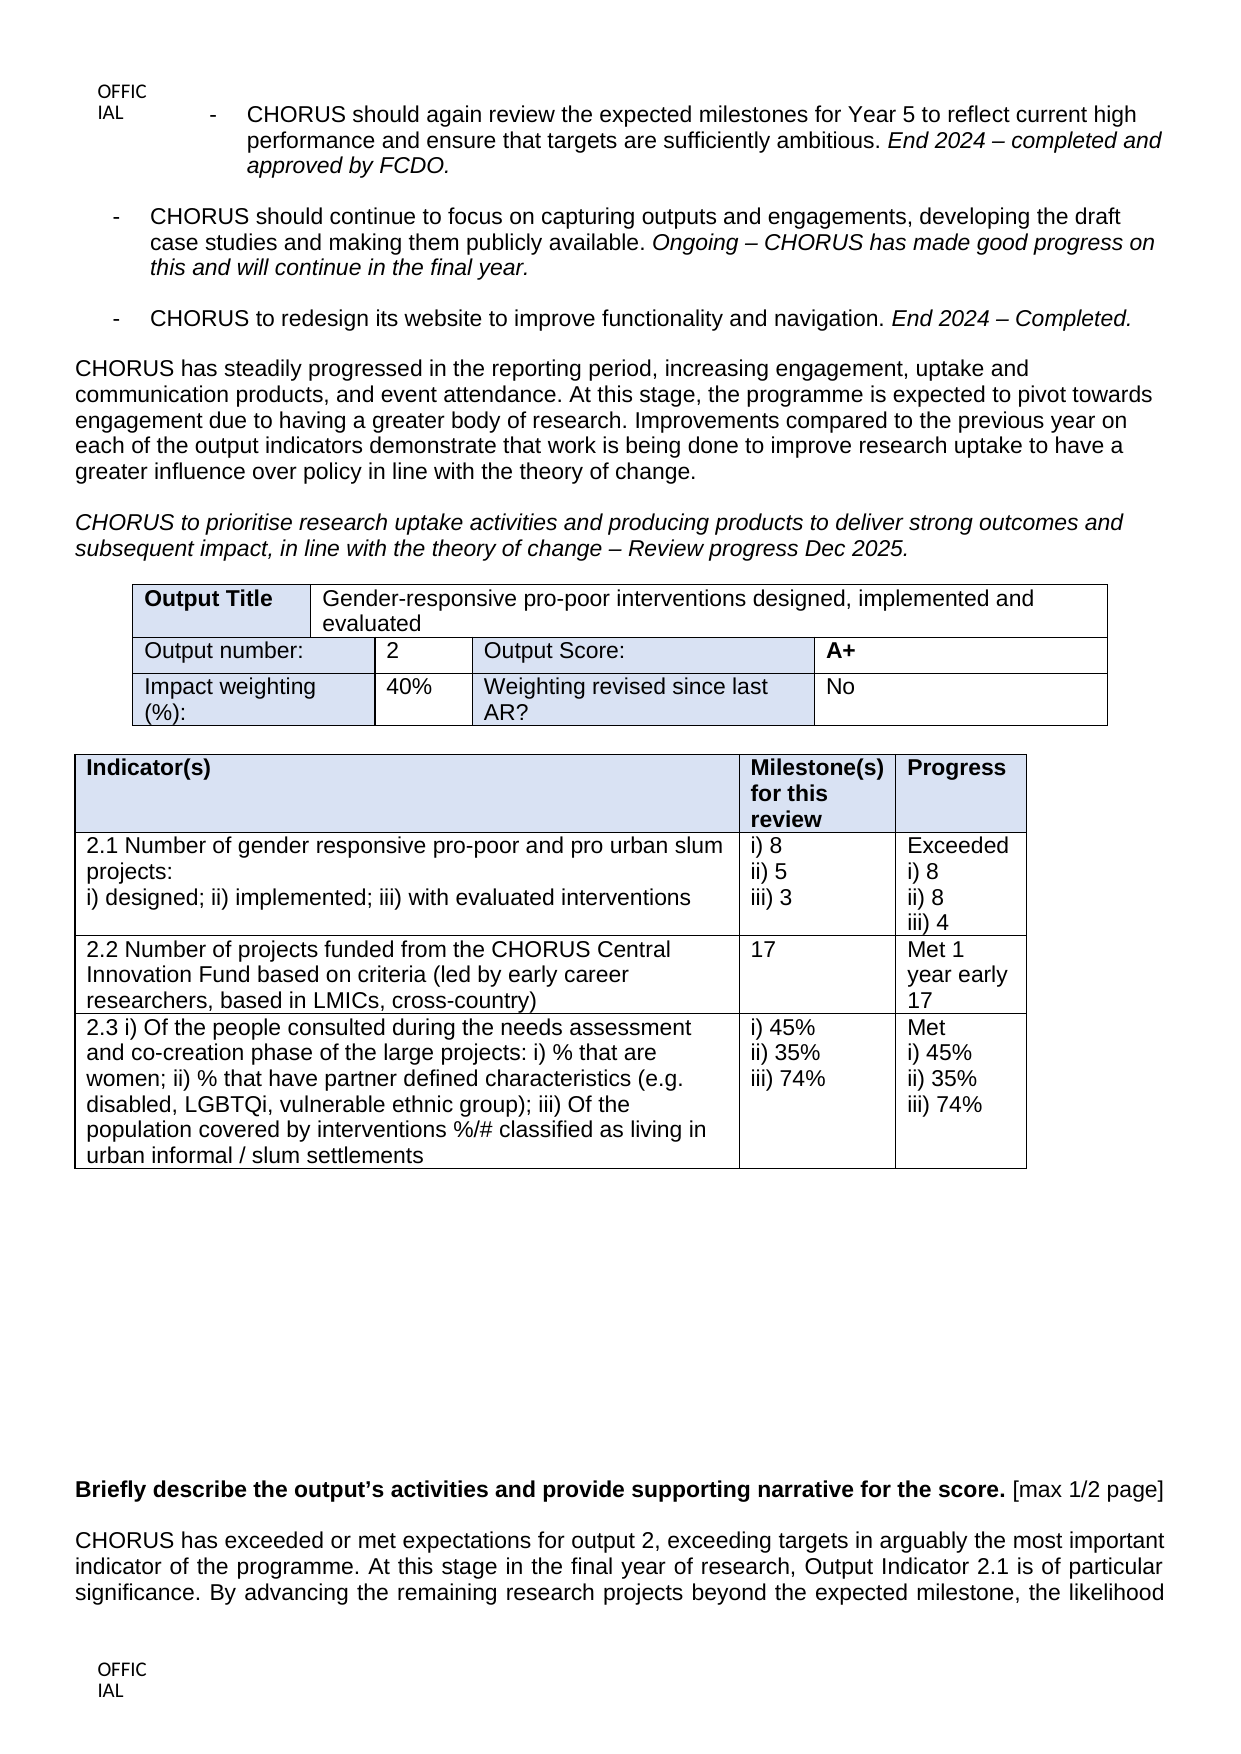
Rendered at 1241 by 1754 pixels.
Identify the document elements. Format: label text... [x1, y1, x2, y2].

list CHORUS to redesign its website to improve functionality and navigation. End 2024 – Completed. [112, 305, 1165, 331]
table_cell Exceeded i) 8 ii) 8 iii) 4 [896, 833, 1026, 935]
text CHORUS has steadily progressed in the reporting period, increasing engagement, uptake and communication products, and event attendance. At this stage, the programme is expected to pivot towards engagement due to having a greater body of research. Improvements compared to the previous year on each of the output indicators demonstrate that work is being done to improve research uptake to have a greater influence over policy in line with the theory of change. [75, 356, 1165, 484]
table_cell Met 1 year early 17 [896, 936, 1026, 1013]
table_cell 2.1 Number of gender responsive pro-poor and pro urban slum projects: i) designed; ii) implemented; iii) with evaluated interventions [76, 833, 739, 935]
table_header Milestone(s) for this review [740, 755, 895, 832]
table_cell i) 45% ii) 35% iii) 74% [740, 1014, 895, 1168]
table_header Indicator(s) [76, 755, 739, 832]
table_cell Impact weighting (%): [133, 674, 374, 725]
table_cell 17 [740, 936, 895, 1013]
table_cell 40% [376, 674, 472, 725]
text CHORUS has exceeded or met expectations for output 2, exceeding targets in arguably the most important indicator of the programme. At this stage in the final year of research, Output Indicator 2.1 is of particular significance. By advancing the remaining research projects beyond the expected milestone, the likelihood of strong outcomes and completing the research on time increases. In addition, CHORUS awarded all 17 Innovation fund projects one year ahead of schedule. As such, Output 2 has scored A+. [75, 1528, 1165, 1605]
text Briefly describe the output’s activities and provide supporting narrative for the score. [max 1/2 page] [75, 1477, 1165, 1502]
table_cell Weighting revised since last AR? [473, 674, 814, 725]
table_cell 2 [376, 638, 472, 673]
table_cell Output Score: [473, 638, 814, 673]
table_cell No [815, 674, 1107, 725]
table_cell A+ [815, 638, 1107, 673]
list CHORUS should again review the expected milestones for Year 5 to reflect current high performance and ensure that targets are sufficiently ambitious. End 2024 – completed and approved by FCDO. [112, 102, 1165, 178]
table_cell 2.3 i) Of the people consulted during the needs assessment and co-creation phase of the large projects: i) % that are women; ii) % that have partner defined characteristics (e.g. disabled, LGBTQi, vulnerable ethnic group); iii) Of the population covered by interventions %/# classified as living in urban informal / slum settlements [76, 1014, 739, 1168]
table_cell Output number: [133, 638, 374, 673]
table_cell 2.2 Number of projects funded from the CHORUS Central Innovation Fund based on criteria (led by early career researchers, based in LMICs, cross-country) [76, 936, 739, 1013]
table_header Output Title [133, 585, 310, 637]
list CHORUS should continue to focus on capturing outputs and engagements, developing the draft case studies and making them publicly available. Ongoing – CHORUS has made good progress on this and will continue in the final year. [112, 203, 1165, 280]
text CHORUS to prioritise research uptake activities and producing products to deliver strong outcomes and subsequent impact, in line with the theory of change – Review progress Dec 2025. [75, 510, 1165, 561]
table_header Gender-responsive pro-poor interventions designed, implemented and evaluated [311, 585, 1107, 637]
table_header Progress [896, 755, 1026, 832]
table_cell i) 8 ii) 5 iii) 3 [740, 833, 895, 935]
table_cell Met i) 45% ii) 35% iii) 74% [896, 1014, 1026, 1168]
